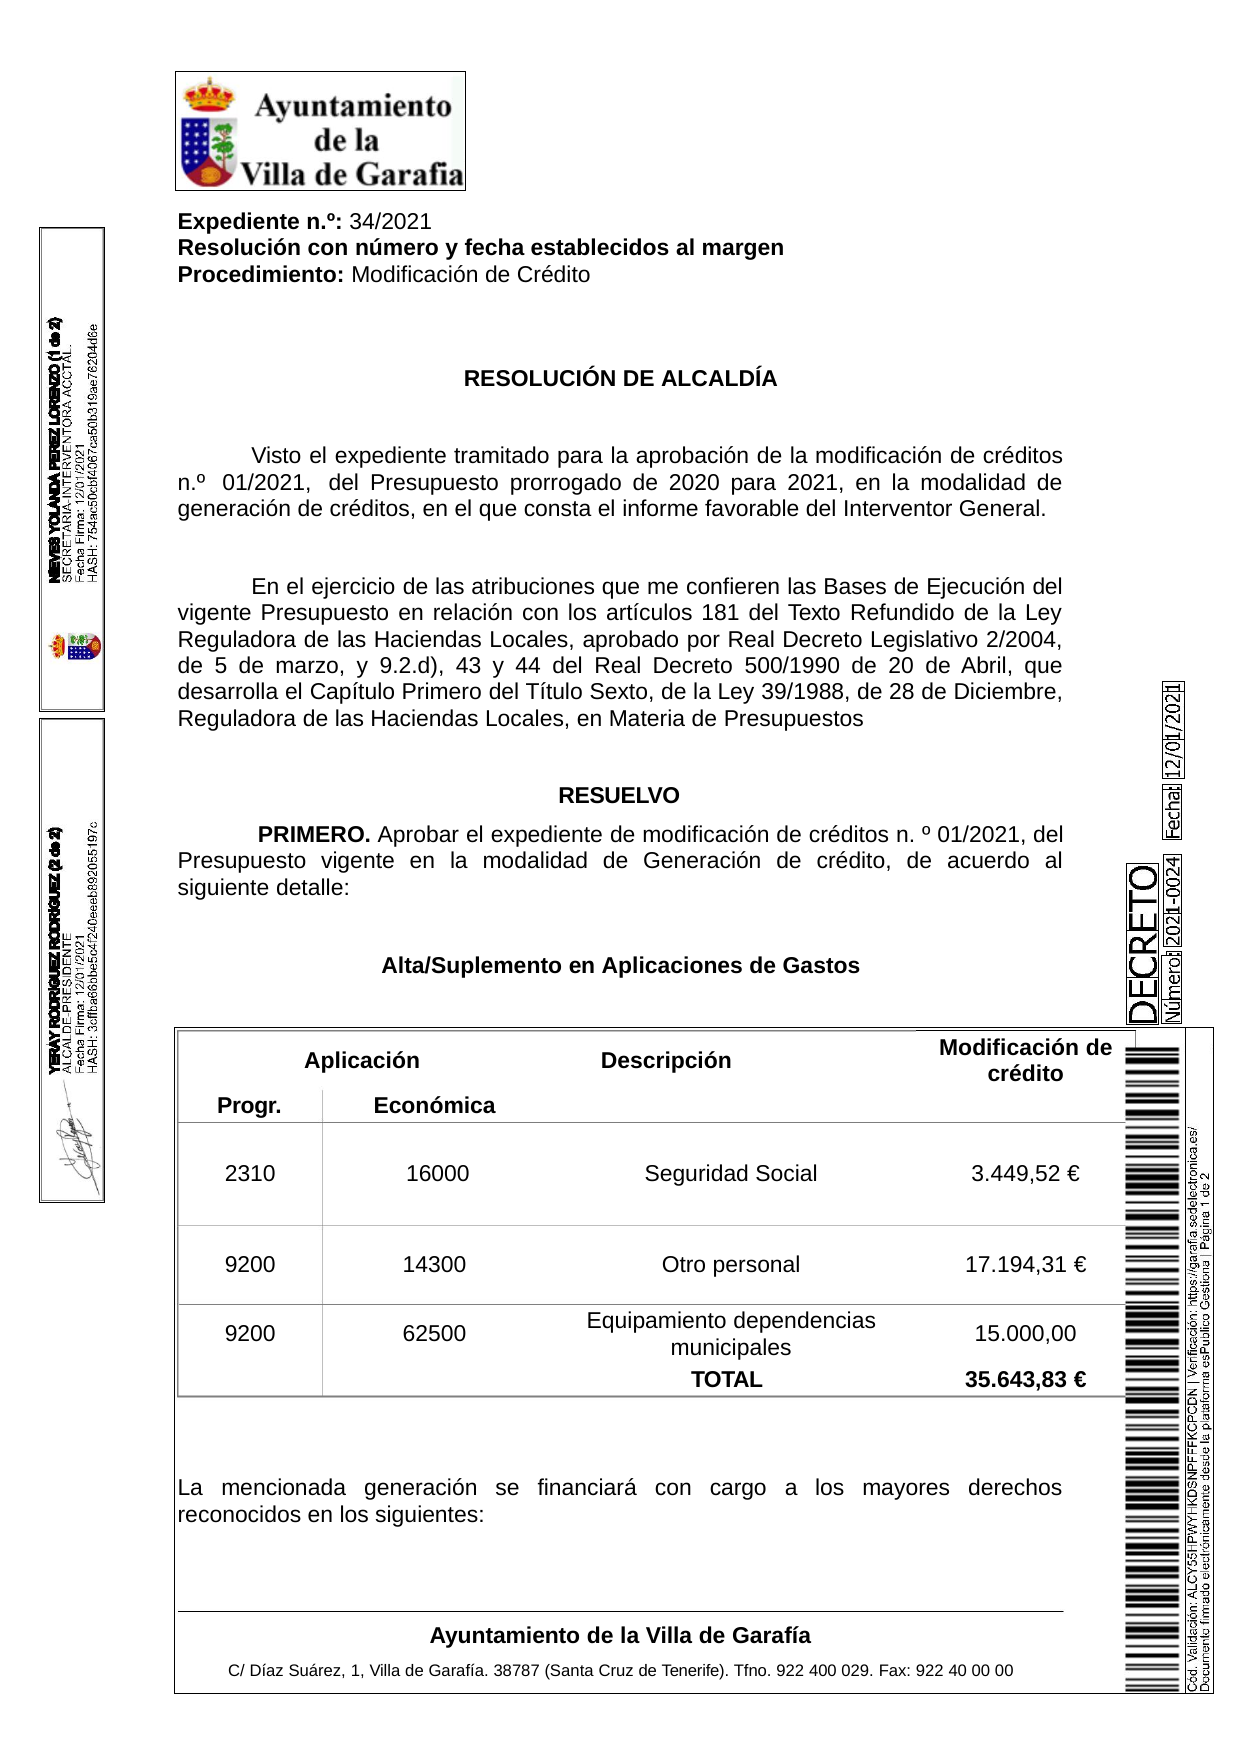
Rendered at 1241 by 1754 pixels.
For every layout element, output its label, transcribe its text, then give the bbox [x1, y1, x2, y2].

picture [40, 719, 104, 1202]
text Seguridad Social [644, 1161, 842, 1187]
picture [1127, 978, 1158, 1024]
text La mencionada generación se financiará con cargo a los mayores derechos [177, 1475, 1087, 1501]
text TOTAL [691, 1367, 792, 1392]
text Progr. [217, 1093, 309, 1119]
text desarrolla el Capítulo Primero del Título Sexto, de la Ley 39/1988, de 28 de Diciembre, [177, 679, 1087, 705]
text Procedimiento: Modificación de Crédito [177, 262, 808, 287]
text 9 [224, 1252, 237, 1278]
text crédito [987, 1061, 1137, 1087]
text 14300 [402, 1252, 491, 1278]
text siguiente detalle: [177, 875, 1087, 901]
text 15.000,00 [974, 1321, 1101, 1347]
text RESOLUCIÓN DE ALCALDÍA [463, 366, 802, 391]
picture [40, 228, 104, 711]
text RESUELVO [558, 783, 709, 809]
text C/ Díaz Suárez, 1, Villa de Garafía. 38787 (Santa Cruz de Tenerife). Tfno. 922 400 029. Fax: 922 40 00 00 [228, 1662, 1037, 1680]
text 3.449,52 € [971, 1161, 1104, 1187]
picture [1162, 956, 1181, 999]
picture [1127, 864, 1158, 930]
text Ayuntamiento de la Villa de Garafía [429, 1623, 836, 1648]
text Resolución con número y fecha establecidos al margen [177, 235, 808, 261]
text Visto el expediente tramitado para la aprobación de la modificación de créditos [251, 443, 1088, 469]
text Presupuesto vigente en la modalidad de Generación de crédito, de acuerdo al [177, 848, 1087, 874]
text 200 [262, 1321, 300, 1347]
text Aplicación [304, 1048, 520, 1073]
text Modificación de [939, 1035, 1137, 1060]
text vigente Presupuesto en relación con los artículos 181 del Texto Refundido de la Ley [177, 600, 1087, 626]
picture [1163, 740, 1184, 778]
picture [1186, 1028, 1213, 1693]
text municipales [670, 1334, 901, 1360]
picture [1163, 790, 1181, 839]
text Reguladora de las Haciendas Locales, aprobado por Real Decreto Legislativo 2/2004, [177, 627, 1087, 652]
text En el ejercicio de las atribuciones que me confieren las Bases de Ejecución del [251, 574, 1087, 599]
text PRIMERO. Aprobar el expediente de modificación de créditos n. º 01/2021, del [258, 822, 1087, 848]
text Reguladora de las Haciendas Locales, en Materia de Presupuestos [177, 706, 1087, 731]
text Equipamiento dependencias [586, 1308, 901, 1334]
text generación de créditos, en el que consta el informe favorable del Interventor General. [177, 496, 1088, 522]
text de 5 de marzo, y 9.2.d), 43 y 44 del Real Decreto 500/1990 de 20 de Abril, que [177, 653, 1087, 678]
text Descripción [601, 1048, 757, 1073]
text reconocidos en los siguientes: [177, 1502, 1087, 1527]
text 35.643,83 € [965, 1367, 1111, 1392]
text 200 [237, 1252, 300, 1278]
picture [1127, 931, 1158, 977]
text 62500 [402, 1321, 491, 1347]
text Económica [373, 1093, 520, 1119]
text Otro personal [662, 1252, 825, 1278]
picture [1164, 914, 1181, 946]
text 2310 [224, 1161, 301, 1187]
picture [1163, 785, 1181, 789]
text 9 [224, 1321, 262, 1347]
text 16000 [406, 1161, 494, 1187]
picture [175, 1028, 1185, 1693]
picture [176, 72, 465, 190]
text Alta/Suplemento en Aplicaciones de Gastos [381, 953, 884, 978]
picture [1162, 1000, 1181, 1023]
picture [1163, 692, 1184, 739]
text n.º 01/2021, del Presupuesto prorrogado de 2020 para 2021, en la modalidad de [177, 470, 1088, 495]
picture [1163, 682, 1184, 691]
text 17.194,31 € [965, 1252, 1111, 1278]
text Expediente n.º: 34/2021 [177, 209, 808, 234]
picture [1164, 855, 1181, 913]
